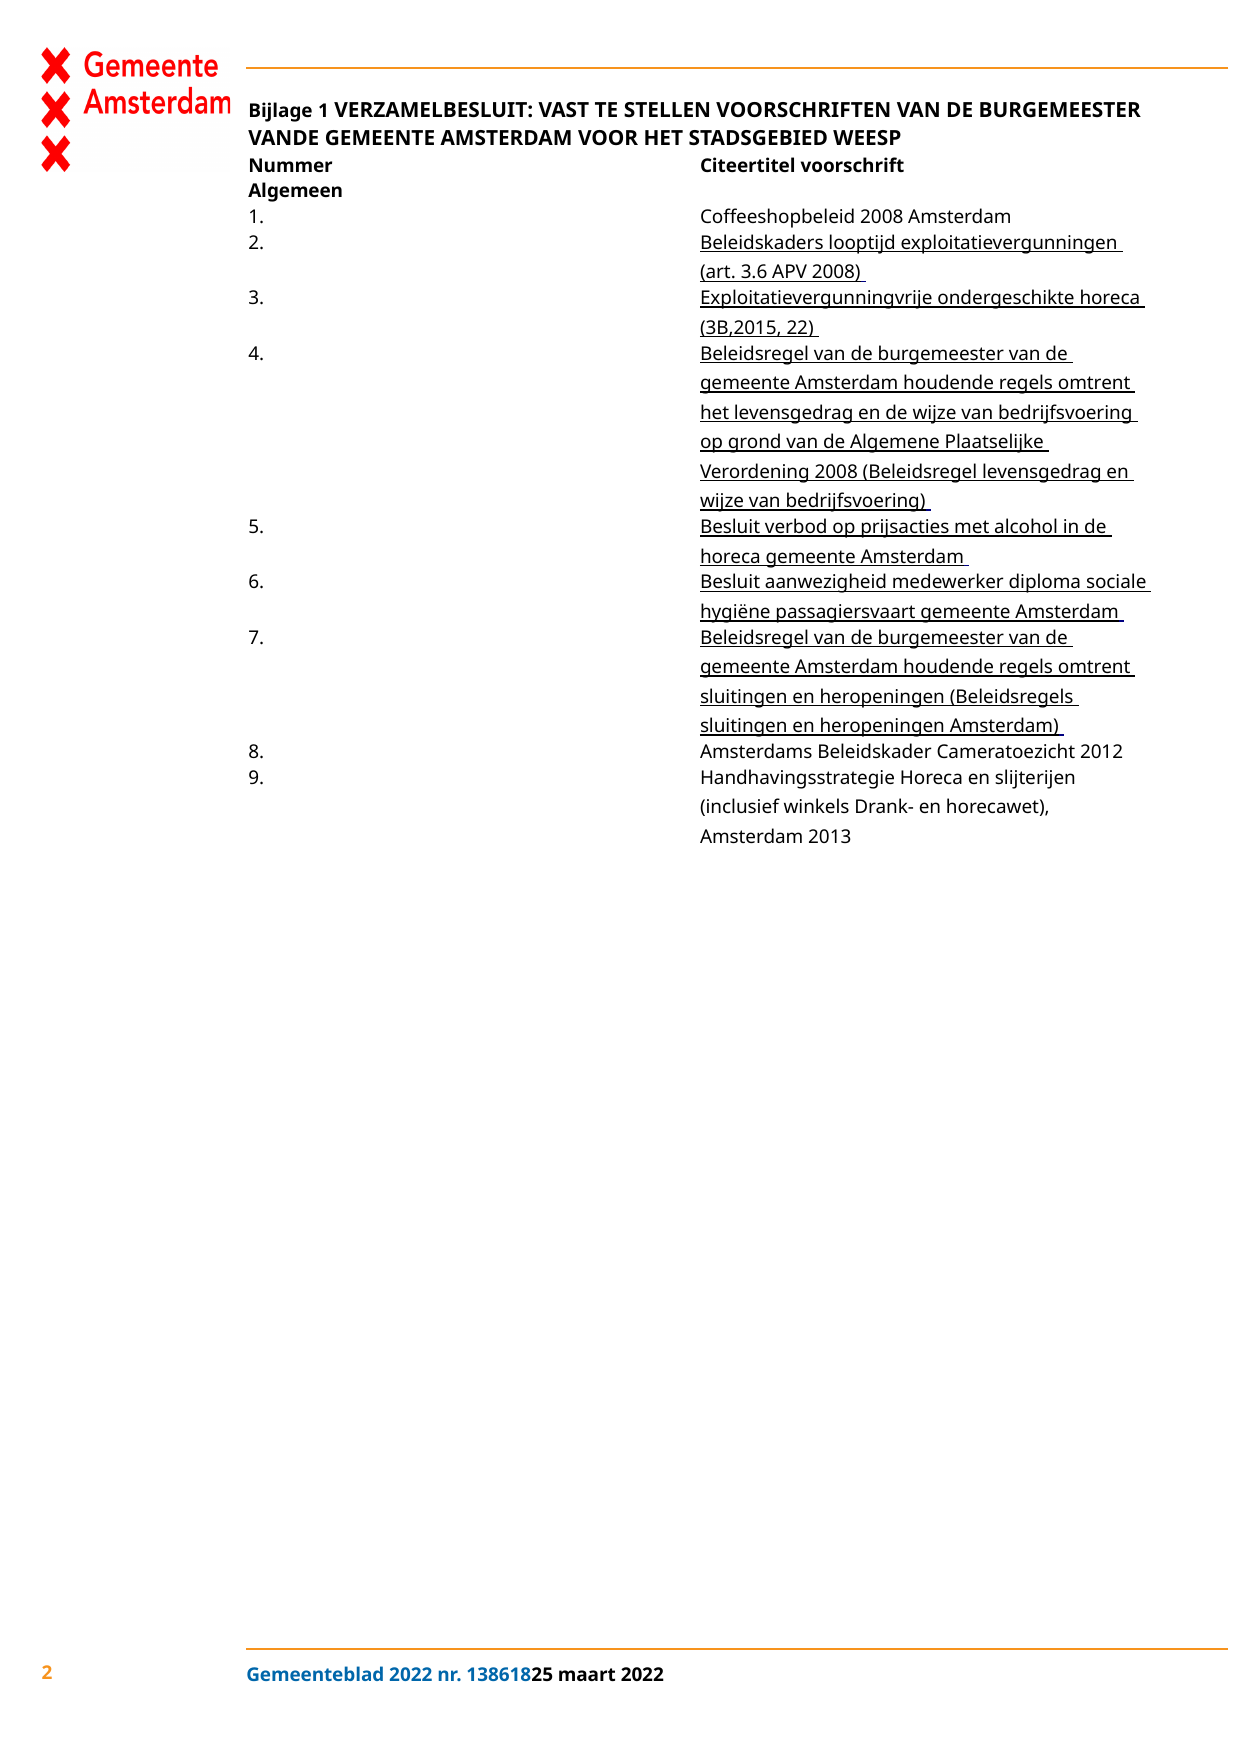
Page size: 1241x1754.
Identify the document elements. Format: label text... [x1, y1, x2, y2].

table_cell Besluit aanwezigheid medewerker diploma sociale hygiëne passagiersvaart gemeente Amsterdam [700, 569, 1152, 624]
table_header Nummer [248, 152, 700, 178]
table_cell Beleidsregel van de burgemeester van de gemeente Amsterdam houdende regels omtrent het levensgedrag en de wijze van bedrijfsvoering op grond van de Algemene Plaatselijke Verordening 2008 (Beleidsregel levensgedrag en wijze van bedrijfsvoering) [700, 340, 1152, 513]
text Bijlage 1 VERZAMELBESLUIT: VAST TE STELLEN VOORSCHRIFTEN VAN DE BURGEMEESTER VANDE GEMEENTE AMSTERDAM VOOR HET STADSGEBIED WEESP [248, 95, 1152, 152]
table_cell Amsterdams Beleidskader Cameratoezicht 2012 [700, 739, 1152, 764]
table_cell Handhavingsstrategie Horeca en slijterijen (inclusief winkels Drank- en horecawet), Amsterdam 2013 [700, 764, 1152, 849]
table_cell Coffeeshopbeleid 2008 Amsterdam [700, 203, 1152, 229]
table_cell 4. [248, 340, 700, 513]
picture [41, 47, 231, 172]
table_cell Besluit verbod op prijsacties met alcohol in de horeca gemeente Amsterdam [700, 513, 1152, 569]
table_cell 5. [248, 513, 700, 569]
table_cell 7. [248, 624, 700, 738]
table_cell 8. [248, 739, 700, 764]
table_cell 1. [248, 203, 700, 229]
table_cell Algemeen [248, 178, 700, 203]
table_cell Beleidsregel van de burgemeester van de gemeente Amsterdam houdende regels omtrent sluitingen en heropeningen (Beleidsregels sluitingen en heropeningen Amsterdam) [700, 624, 1152, 738]
table_cell Exploitatievergunningvrije ondergeschikte horeca (3B,2015, 22) [700, 284, 1152, 340]
table_cell 6. [248, 569, 700, 624]
table_cell 9. [248, 764, 700, 849]
table_cell Beleidskaders looptijd exploitatievergunningen (art. 3.6 APV 2008) [700, 229, 1152, 284]
table_cell 2. [248, 229, 700, 284]
table_cell 3. [248, 284, 700, 340]
table_cell [700, 178, 1152, 203]
table_header Citeertitel voorschrift [700, 152, 1152, 178]
